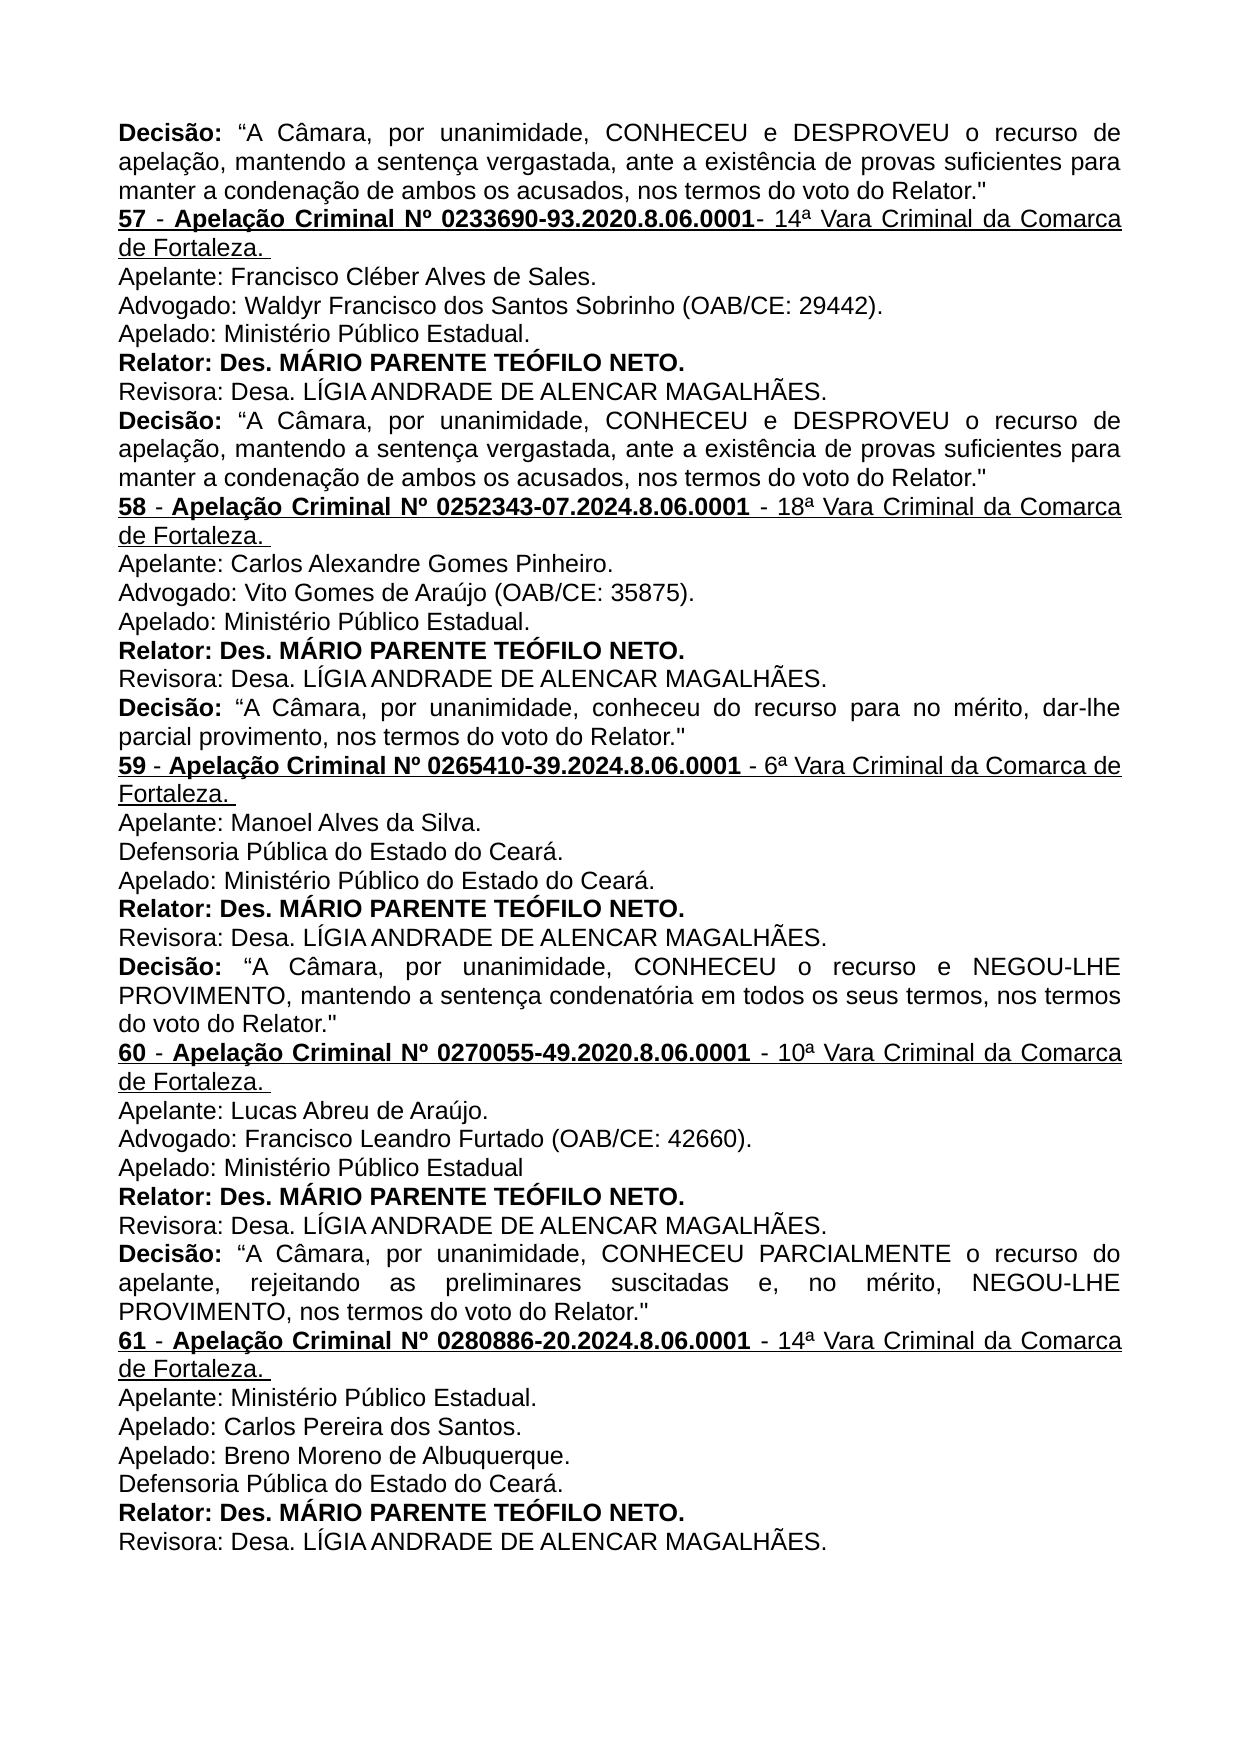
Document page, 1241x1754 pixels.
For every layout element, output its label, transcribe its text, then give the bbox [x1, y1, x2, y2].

text Apelante: Lucas Abreu de Araújo. [118, 1096, 1122, 1124]
text Relator: Des. MÁRIO PARENTE TEÓFILO NETO. [118, 1498, 1122, 1527]
text Advogado: Waldyr Francisco dos Santos Sobrinho (OAB/CE: 29442). [118, 291, 1122, 319]
text Defensoria Pública do Estado do Ceará. [118, 837, 1122, 866]
text Relator: Des. MÁRIO PARENTE TEÓFILO NETO. [118, 1182, 1122, 1211]
text 60 - Apelação Criminal Nº 0270055-49.2020.8.06.0001 - 10ª Vara Criminal da Comarca [118, 1038, 1122, 1063]
text Apelado: Carlos Pereira dos Santos. [118, 1412, 1122, 1441]
text Revisora: Desa. LÍGIA ANDRADE DE ALENCAR MAGALHÃES. [118, 1527, 1122, 1556]
text Advogado: Francisco Leandro Furtado (OAB/CE: 42660). [118, 1124, 1122, 1153]
text Apelado: Ministério Público Estadual. [118, 319, 1122, 348]
text Apelado: Ministério Público Estadual. [118, 607, 1122, 636]
text Revisora: Desa. LÍGIA ANDRADE DE ALENCAR MAGALHÃES. [118, 1211, 1122, 1239]
text Apelante: Ministério Público Estadual. [118, 1383, 1122, 1412]
text Decisão: “A Câmara, por unanimidade, CONHECEU e DESPROVEU o recurso de apelação, mantendo a sentença vergastada, ante a existência de provas suficientes para manter a condenação de ambos os acusados, nos termos do voto do Relator." [118, 406, 1122, 492]
text 58 - Apelação Criminal Nº 0252343-07.2024.8.06.0001 - 18ª Vara Criminal da Comarca [118, 492, 1122, 517]
text de Fortaleza. [118, 231, 1122, 262]
text de Fortaleza. [118, 1064, 1122, 1096]
text Apelado: Breno Moreno de Albuquerque. [118, 1441, 1122, 1469]
text Apelante: Carlos Alexandre Gomes Pinheiro. [118, 549, 1122, 578]
text Fortaleza. [118, 777, 1122, 808]
text 61 - Apelação Criminal Nº 0280886-20.2024.8.06.0001 - 14ª Vara Criminal da Comarca [118, 1326, 1122, 1351]
text 59 - Apelação Criminal Nº 0265410-39.2024.8.06.0001 - 6ª Vara Criminal da Comarca de [118, 751, 1122, 776]
text 57 - Apelação Criminal Nº 0233690-93.2020.8.06.0001- 14ª Vara Criminal da Comarca [118, 204, 1122, 229]
text Apelante: Francisco Cléber Alves de Sales. [118, 262, 1122, 291]
text Apelado: Ministério Público do Estado do Ceará. [118, 866, 1122, 894]
text Revisora: Desa. LÍGIA ANDRADE DE ALENCAR MAGALHÃES. [118, 923, 1122, 952]
text Decisão: “A Câmara, por unanimidade, CONHECEU PARCIALMENTE o recurso do apelante, rejeitando as preliminares suscitadas e, no mérito, NEGOU-LHE PROVIMENTO, nos termos do voto do Relator." [118, 1239, 1122, 1326]
text de Fortaleza. [118, 1352, 1122, 1383]
text Revisora: Desa. LÍGIA ANDRADE DE ALENCAR MAGALHÃES. [118, 664, 1122, 693]
text Relator: Des. MÁRIO PARENTE TEÓFILO NETO. [118, 894, 1122, 923]
text Decisão: “A Câmara, por unanimidade, CONHECEU e DESPROVEU o recurso de apelação, mantendo a sentença vergastada, ante a existência de provas suficientes para manter a condenação de ambos os acusados, nos termos do voto do Relator." [118, 118, 1122, 204]
text Decisão: “A Câmara, por unanimidade, CONHECEU o recurso e NEGOU-LHE PROVIMENTO, mantendo a sentença condenatória em todos os seus termos, nos termos do voto do Relator." [118, 952, 1122, 1038]
text Defensoria Pública do Estado do Ceará. [118, 1469, 1122, 1498]
text Relator: Des. MÁRIO PARENTE TEÓFILO NETO. [118, 636, 1122, 664]
text Advogado: Vito Gomes de Araújo (OAB/CE: 35875). [118, 578, 1122, 607]
text Decisão: “A Câmara, por unanimidade, conheceu do recurso para no mérito, dar-lhe parcial provimento, nos termos do voto do Relator." [118, 693, 1122, 751]
text Revisora: Desa. LÍGIA ANDRADE DE ALENCAR MAGALHÃES. [118, 377, 1122, 406]
text Apelante: Manoel Alves da Silva. [118, 808, 1122, 837]
text de Fortaleza. [118, 518, 1122, 549]
text Relator: Des. MÁRIO PARENTE TEÓFILO NETO. [118, 348, 1122, 377]
text Apelado: Ministério Público Estadual [118, 1153, 1122, 1182]
